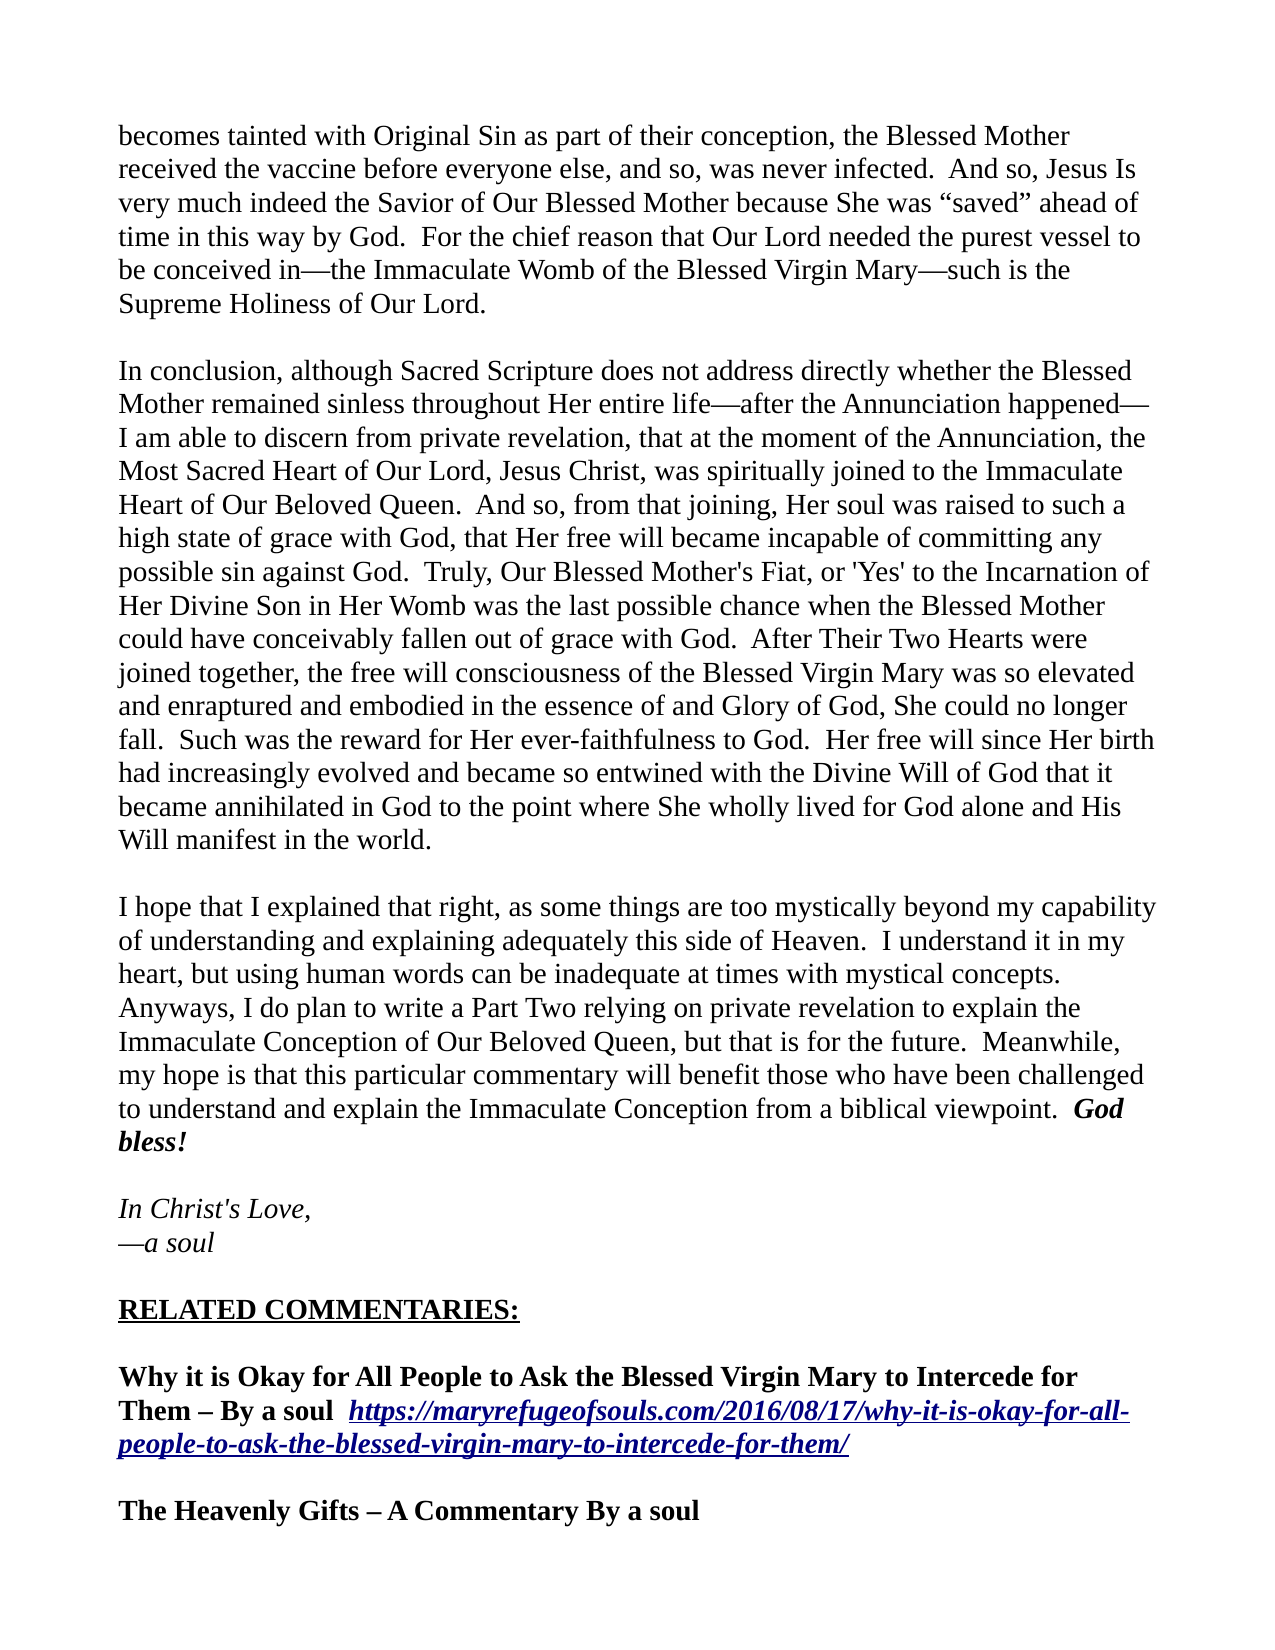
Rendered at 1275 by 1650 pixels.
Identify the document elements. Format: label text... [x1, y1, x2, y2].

text The Heavenly Gifts – A Commentary By a soul [118, 1493, 1157, 1527]
text I hope that I explained that right, as some things are too mystically beyond my capability of understanding and explaining adequately this side of Heaven. I understand it in my heart, but using human words can be inadequate at times with mystical concepts. Anyways, I do plan to write a Part Two relying on private revelation to explain the Immaculate Conception of Our Beloved Queen, but that is for the future. Meanwhile, my hope is that this particular commentary will benefit those who have been challenged to understand and explain the Immaculate Conception from a biblical viewpoint. God bless! [118, 889, 1157, 1158]
text RELATED COMMENTARIES: [118, 1292, 1157, 1326]
text In conclusion, although Sacred Scripture does not address directly whether the Blessed Mother remained sinless throughout Her entire life—after the Annunciation happened—I am able to discern from private revelation, that at the moment of the Annunciation, the Most Sacred Heart of Our Lord, Jesus Christ, was spiritually joined to the Immaculate Heart of Our Beloved Queen. And so, from that joining, Her soul was raised to such a high state of grace with God, that Her free will became incapable of committing any possible sin against God. Truly, Our Blessed Mother's Fiat, or 'Yes' to the Incarnation of Her Divine Son in Her Womb was the last possible chance when the Blessed Mother could have conceivably fallen out of grace with God. After Their Two Hearts were joined together, the free will consciousness of the Blessed Virgin Mary was so elevated and enraptured and embodied in the essence of and Glory of God, She could no longer fall. Such was the reward for Her ever-faithfulness to God. Her free will since Her birth had increasingly evolved and became so entwined with the Divine Will of God that it became annihilated in God to the point where She wholly lived for God alone and His Will manifest in the world. [118, 353, 1157, 856]
text Why it is Okay for All People to Ask the Blessed Virgin Mary to Intercede for Them – By a soul https://maryrefugeofsouls.com/2016/08/17/why-it-is-okay-for-all-people-to-ask-the-blessed-virgin-mary-to-intercede-for-them/ [118, 1359, 1157, 1460]
text —a soul [118, 1225, 1157, 1258]
text becomes tainted with Original Sin as part of their conception, the Blessed Mother received the vaccine before everyone else, and so, was never infected. And so, Jesus Is very much indeed the Savior of Our Blessed Mother because She was “saved” ahead of time in this way by God. For the chief reason that Our Lord needed the purest vessel to be conceived in—the Immaculate Womb of the Blessed Virgin Mary—such is the Supreme Holiness of Our Lord. [118, 118, 1157, 319]
text In Christ's Love, [118, 1191, 1157, 1225]
